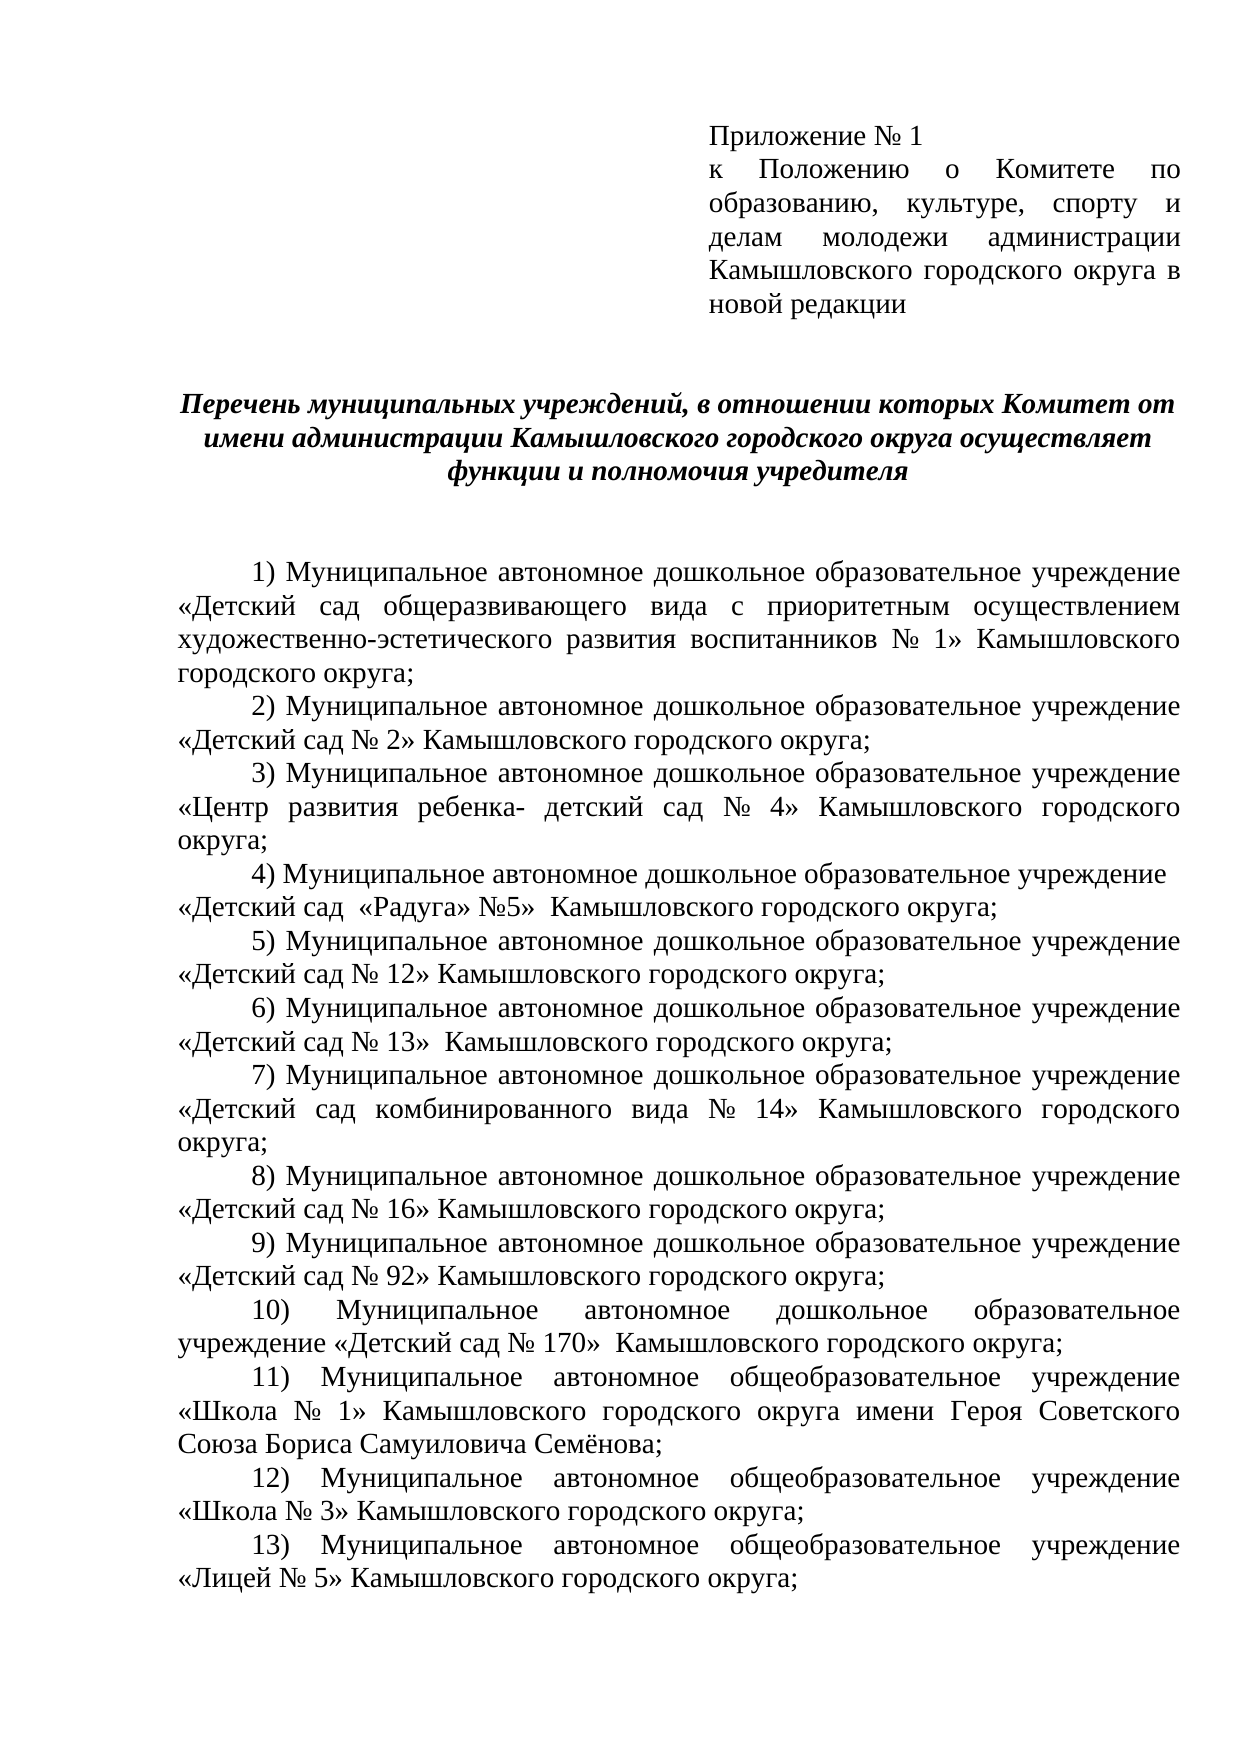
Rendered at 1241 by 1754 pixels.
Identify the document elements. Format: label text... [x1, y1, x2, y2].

text 8) Муниципальное автономное дошкольное образовательное учреждение «Детский сад № 16» Камышловского городского округа; [177, 1158, 1181, 1225]
text 10) Муниципальное автономное дошкольное образовательное учреждение «Детский сад № 170» Камышловского городского округа; [177, 1292, 1181, 1359]
text 3) Муниципальное автономное дошкольное образовательное учреждение «Центр развития ребенка- детский сад № 4» Камышловского городского округа; [177, 755, 1181, 856]
text 7) Муниципальное автономное дошкольное образовательное учреждение «Детский сад комбинированного вида № 14» Камышловского городского округа; [177, 1057, 1181, 1158]
text Перечень муниципальных учреждений, в отношении которых Комитет от имени администрации Камышловского городского округа осуществляет функции и полномочия учредителя [177, 386, 1181, 487]
text 9) Муниципальное автономное дошкольное образовательное учреждение «Детский сад № 92» Камышловского городского округа; [177, 1225, 1181, 1292]
text к Положению о Комитете по образованию, культуре, спорту и делам молодежи администрации Камышловского городского округа в новой редакции [709, 152, 1181, 319]
text 6) Муниципальное автономное дошкольное образовательное учреждение «Детский сад № 13» Камышловского городского округа; [177, 990, 1181, 1057]
text 5) Муниципальное автономное дошкольное образовательное учреждение «Детский сад № 12» Камышловского городского округа; [177, 923, 1181, 990]
text 4) Муниципальное автономное дошкольное образовательное учреждение «Детский сад «Радуга» №5» Камышловского городского округа; [177, 856, 1181, 923]
text 11) Муниципальное автономное общеобразовательное учреждение «Школа № 1» Камышловского городского округа имени Героя Советского Союза Бориса Самуиловича Семёнова; [177, 1359, 1181, 1460]
text 2) Муниципальное автономное дошкольное образовательное учреждение «Детский сад № 2» Камышловского городского округа; [177, 688, 1181, 755]
text Приложение № 1 [709, 118, 1181, 152]
text 13) Муниципальное автономное общеобразовательное учреждение «Лицей № 5» Камышловского городского округа; [177, 1527, 1181, 1594]
text 12) Муниципальное автономное общеобразовательное учреждение «Школа № 3» Камышловского городского округа; [177, 1460, 1181, 1527]
text 1) Муниципальное автономное дошкольное образовательное учреждение «Детский сад общеразвивающего вида с приоритетным осуществлением художественно-эстетического развития воспитанников № 1» Камышловского городского округа; [177, 554, 1181, 688]
